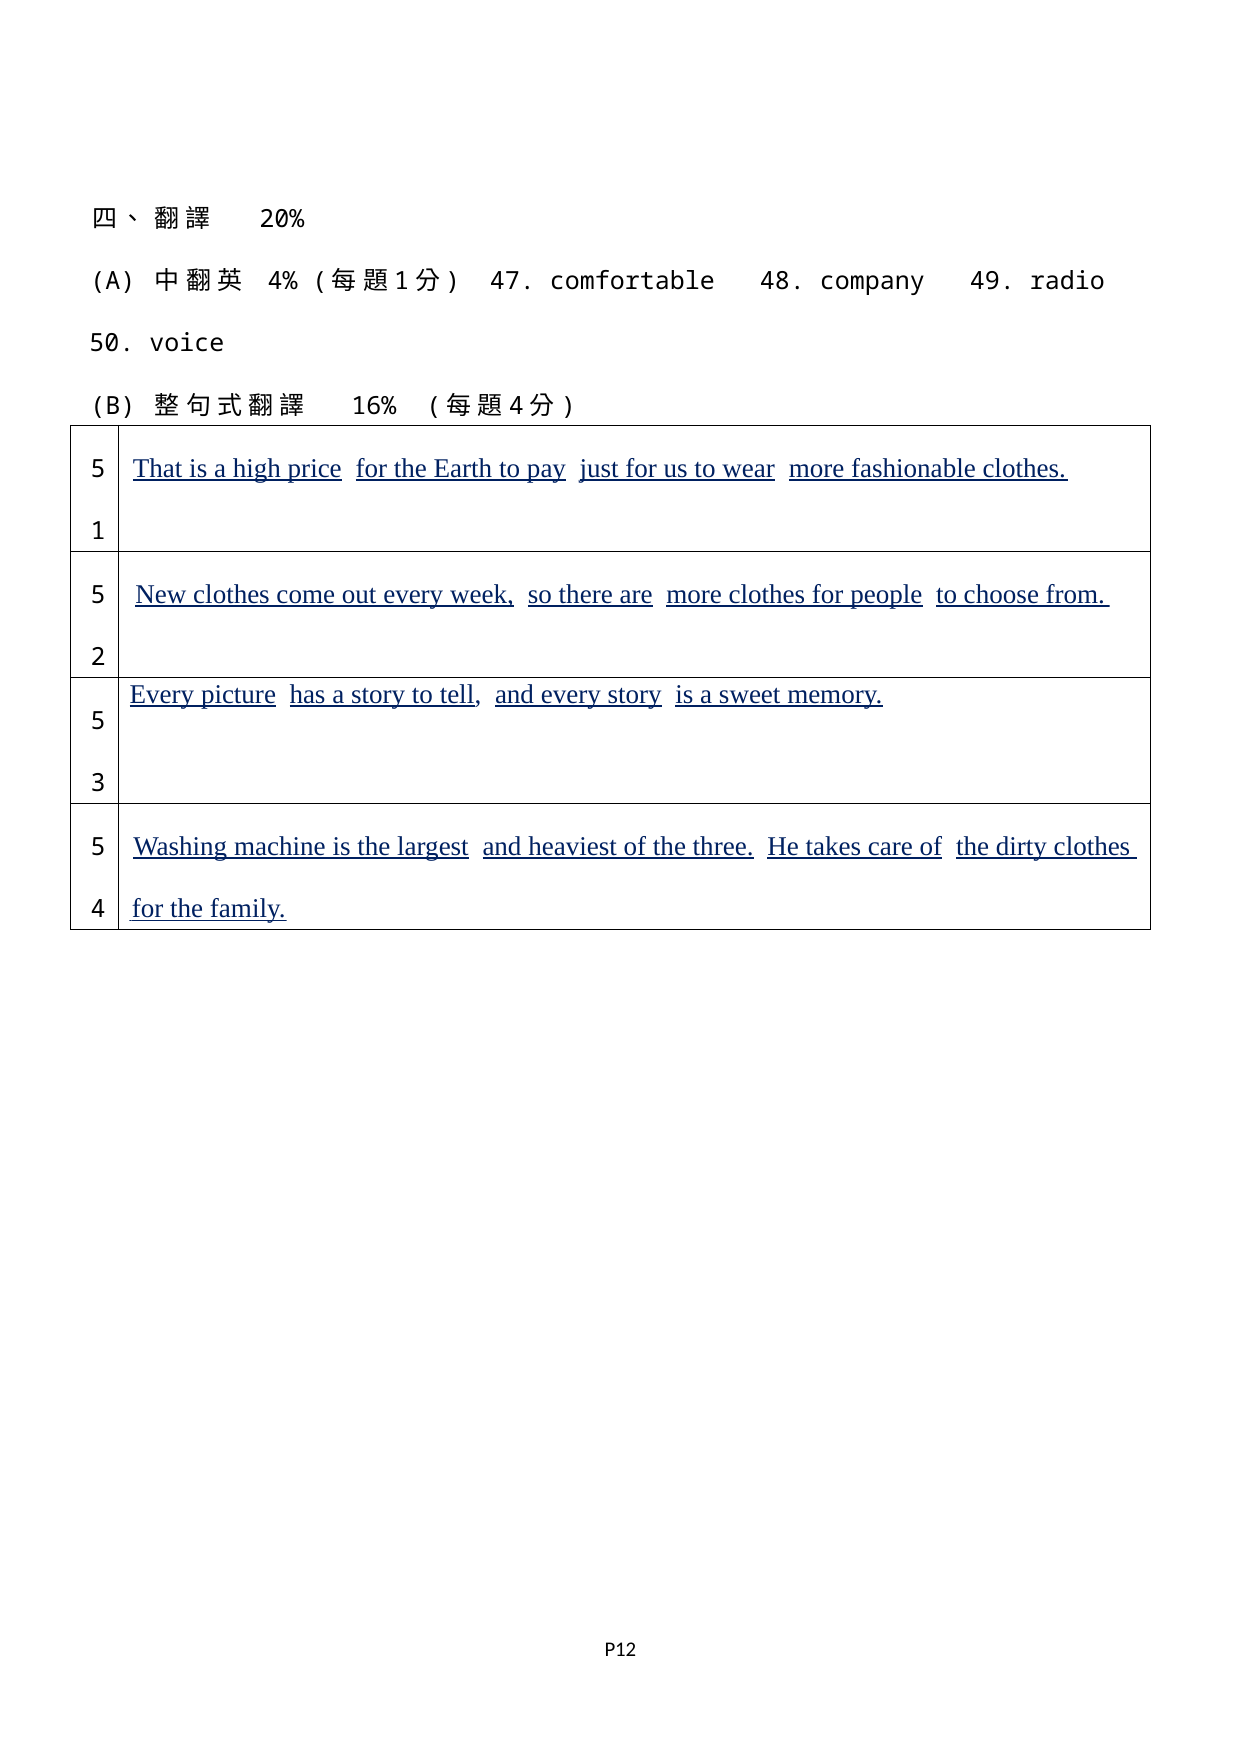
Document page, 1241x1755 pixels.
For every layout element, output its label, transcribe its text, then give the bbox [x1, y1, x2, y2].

table_cell 52 [71, 552, 118, 677]
table_cell 53 [71, 678, 118, 803]
text 四、翻譯 20% [89, 175, 1151, 237]
table_header 51 [71, 426, 118, 551]
table_cell Washing machine is the largest and heaviest of the three. He takes care of the dirty clothes for the family. [119, 804, 1150, 929]
table_cell 54 [71, 804, 118, 929]
table_header That is a high price for the Earth to pay just for us to wear more fashionable clothes. [119, 426, 1150, 551]
table_cell Every picture has a story to tell, and every story is a sweet memory. [119, 678, 1150, 803]
text (B) 整句式翻譯 16% (每題4分) [89, 362, 1151, 425]
table_cell New clothes come out every week, so there are more clothes for people to choose from. [119, 552, 1150, 677]
text (A) 中翻英 4% (每題1分) 47. comfortable 48. company 49. radio 50. voice [89, 237, 1151, 362]
